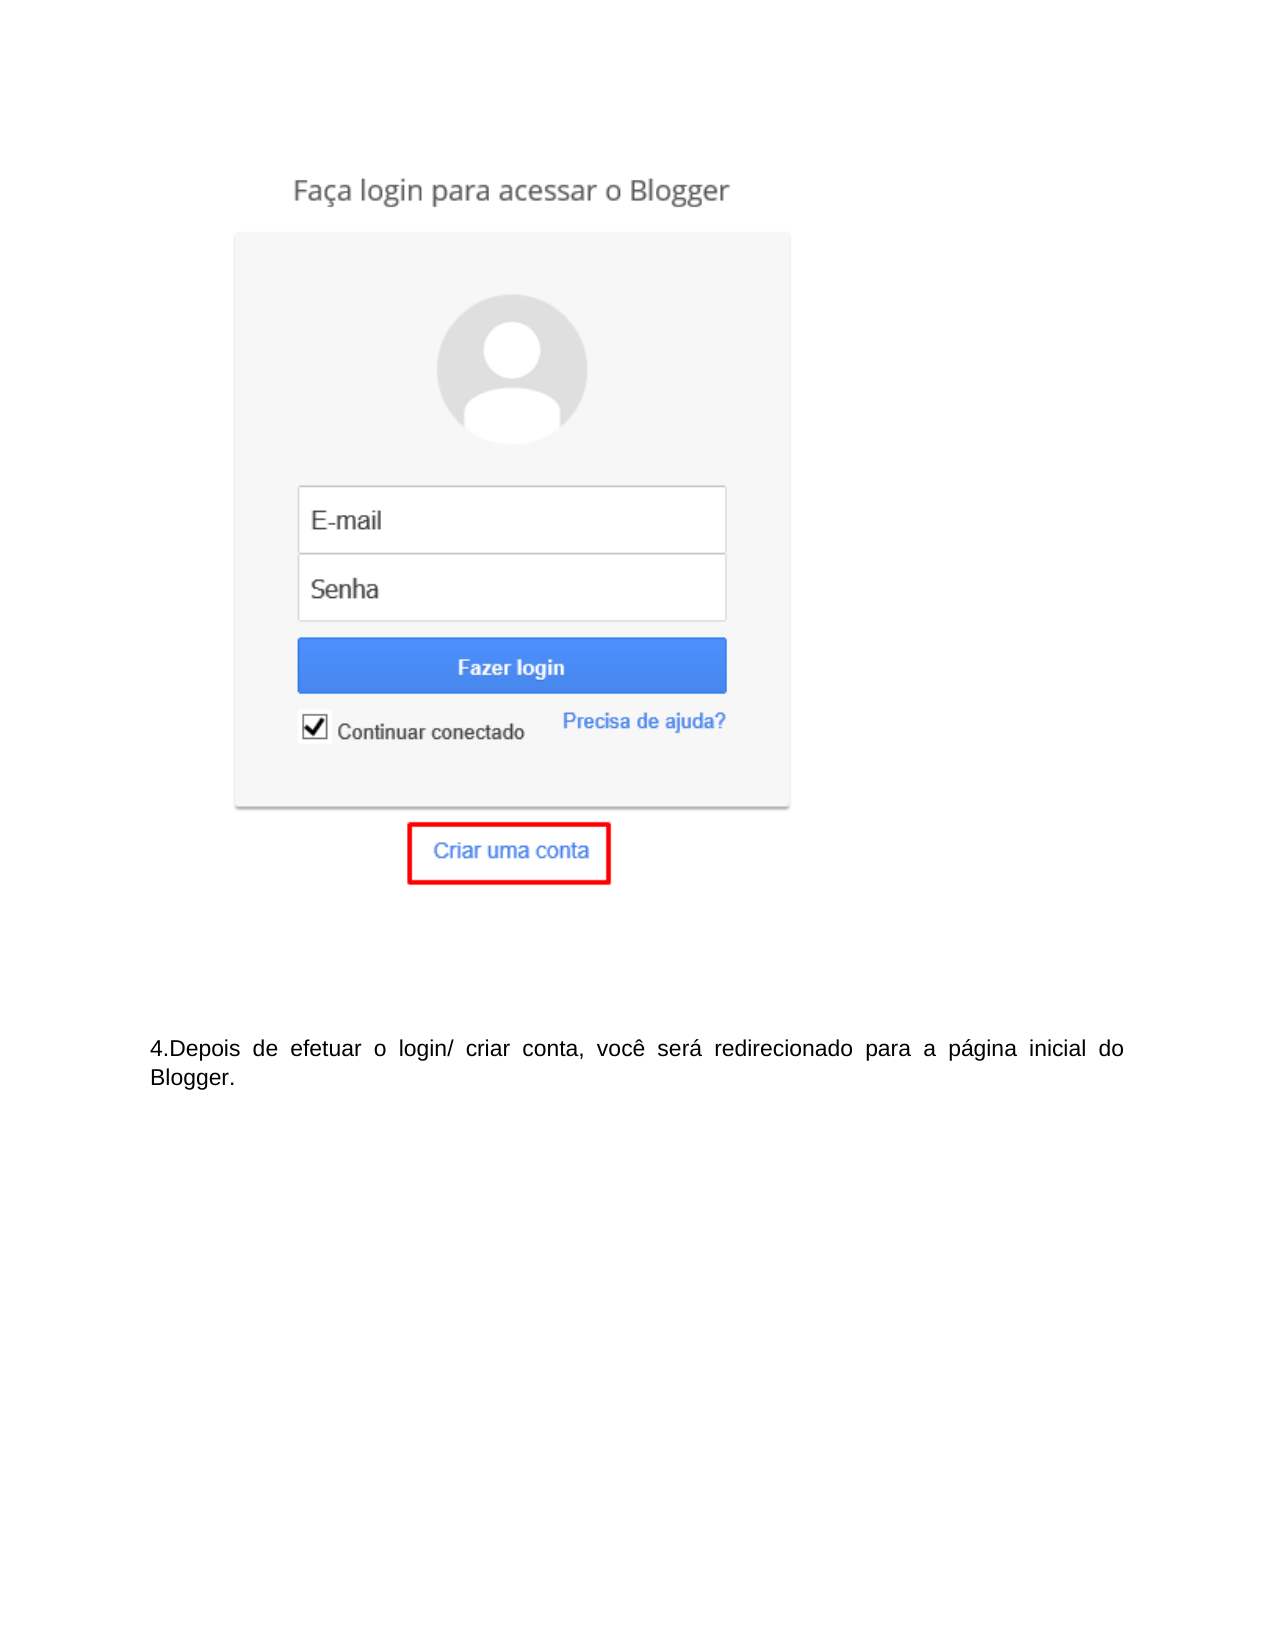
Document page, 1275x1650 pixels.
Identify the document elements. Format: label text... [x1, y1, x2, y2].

text 4.Depois de efetuar o login/ criar conta, você será redirecionado para a página inicial do Blogger. [150, 1035, 1125, 1090]
picture [168, 168, 857, 896]
